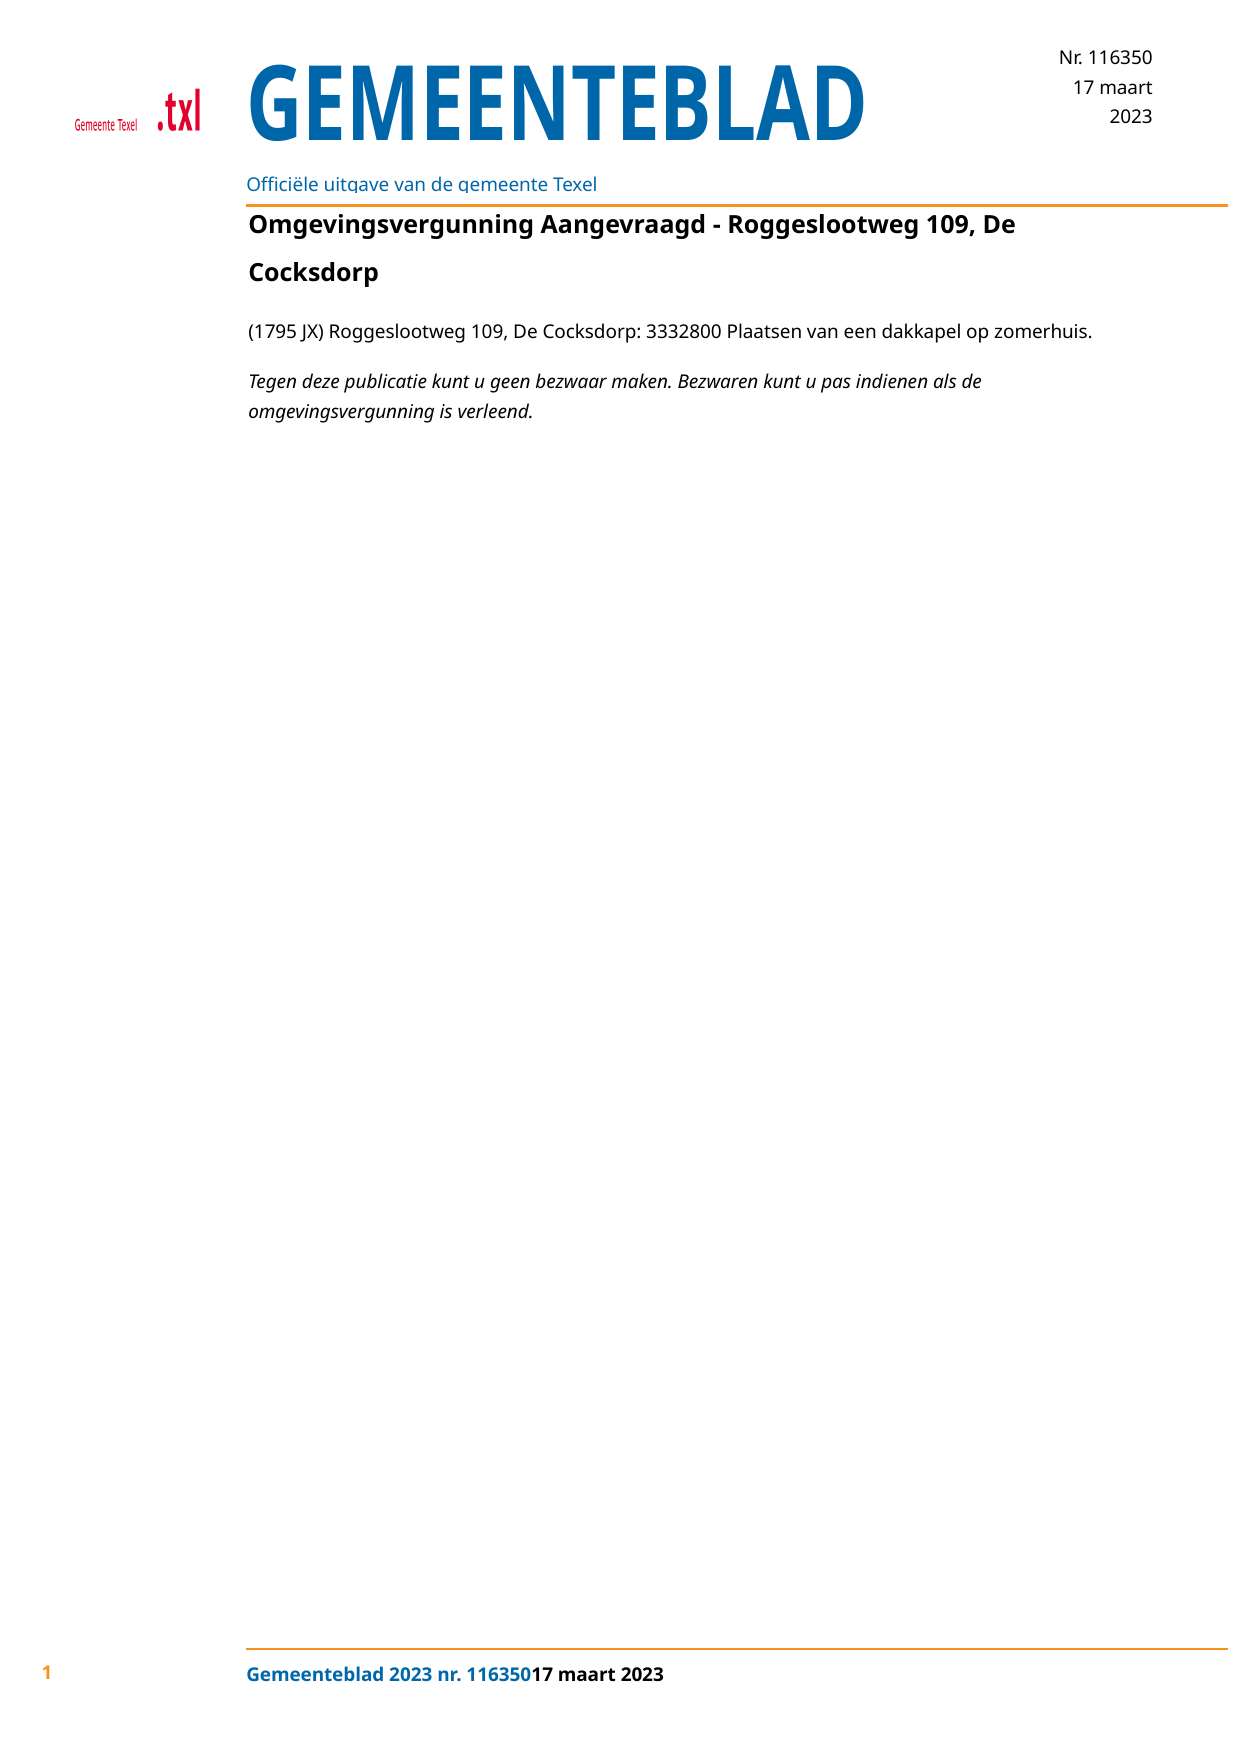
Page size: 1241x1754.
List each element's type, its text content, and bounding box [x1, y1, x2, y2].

text Omgevingsvergunning Aangevraagd - Roggeslootweg 109, De Cocksdorp [248, 207, 1152, 288]
picture [41, 47, 231, 172]
text (1795 JX) Roggeslootweg 109, De Cocksdorp: 3332800 Plaatsen van een dakkapel op zomerhuis. [248, 318, 1152, 344]
text Tegen deze publicatie kunt u geen bezwaar maken. Bezwaren kunt u pas indienen als de omgevingsvergunning is verleend. [248, 368, 1152, 424]
